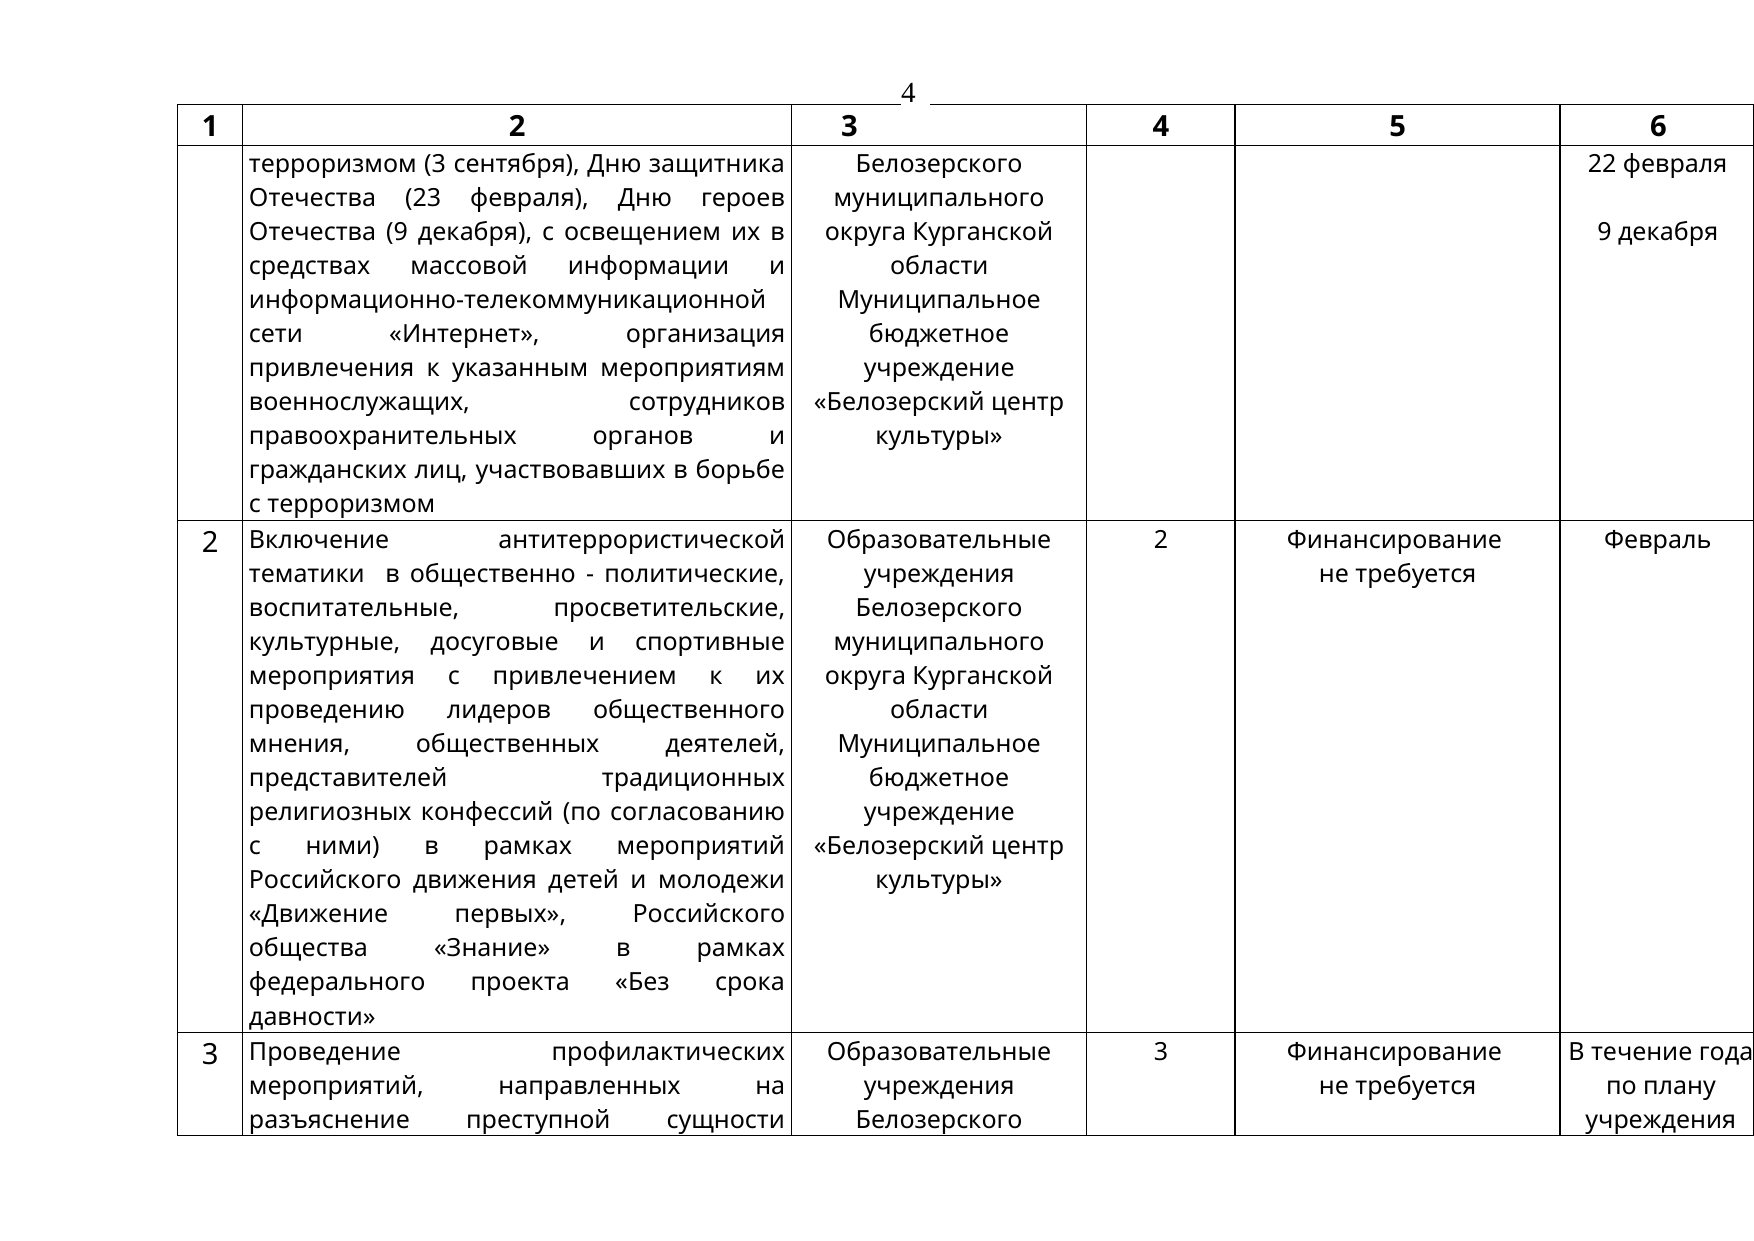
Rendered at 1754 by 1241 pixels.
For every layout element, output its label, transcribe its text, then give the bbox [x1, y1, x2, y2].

table_cell Финансирование не требуется [1236, 521, 1559, 1032]
table_cell Финансирование не требуется [1236, 1033, 1559, 1135]
table_header 4 [1087, 105, 1234, 144]
table_cell 2 [1087, 521, 1234, 1032]
table_cell 3 [1087, 1033, 1234, 1135]
table_header 1 [178, 105, 242, 144]
table_cell Февраль [1561, 521, 1753, 1032]
table_cell 3 [178, 1033, 242, 1135]
table_header 2 [243, 105, 791, 144]
table_cell Образовательные учреждения Белозерского муниципального округа Курганской области Муниципальное бюджетное учреждение «Белозерский центр культуры» [792, 521, 1086, 1032]
table_header 5 [1236, 105, 1559, 144]
table_cell [1236, 146, 1559, 520]
table_cell терроризмом (3 сентября), Дню защитника Отечества (23 февраля), Дню героев Отечества (9 декабря), с освещением их в средствах массовой информации и информационно-телекоммуникационной сети «Интернет», организация привлечения к указанным мероприятиям военнослужащих, сотрудников правоохранительных органов и гражданских лиц, участвовавших в борьбе с терроризмом [243, 146, 791, 520]
table_cell Образовательные учреждения Белозерского [792, 1033, 1086, 1135]
table_cell [178, 146, 242, 520]
table_cell Включение антитеррористической тематики в общественно - политические, воспитательные, просветительские, культурные, досуговые и спортивные мероприятия с привлечением к их проведению лидеров общественного мнения, общественных деятелей, представителей традиционных религиозных конфессий (по согласованию с ними) в рамках мероприятий Российского движения детей и молодежи «Движение первых», Российского общества «Знание» в рамках федерального проекта «Без срока давности» [243, 521, 791, 1032]
table_cell Проведение профилактических мероприятий, направленных на разъяснение преступной сущности [243, 1033, 791, 1135]
table_cell [1087, 146, 1234, 520]
table_cell Белозерского муниципального округа Курганской области Муниципальное бюджетное учреждение «Белозерский центр культуры» [792, 146, 1086, 520]
table_header 6 [1561, 105, 1753, 144]
table_cell 2 [178, 521, 242, 1032]
table_cell 22 февраля 9 декабря [1561, 146, 1753, 520]
table_cell В течение года по плану учреждения [1561, 1033, 1753, 1135]
table_header 3 [792, 105, 1086, 144]
